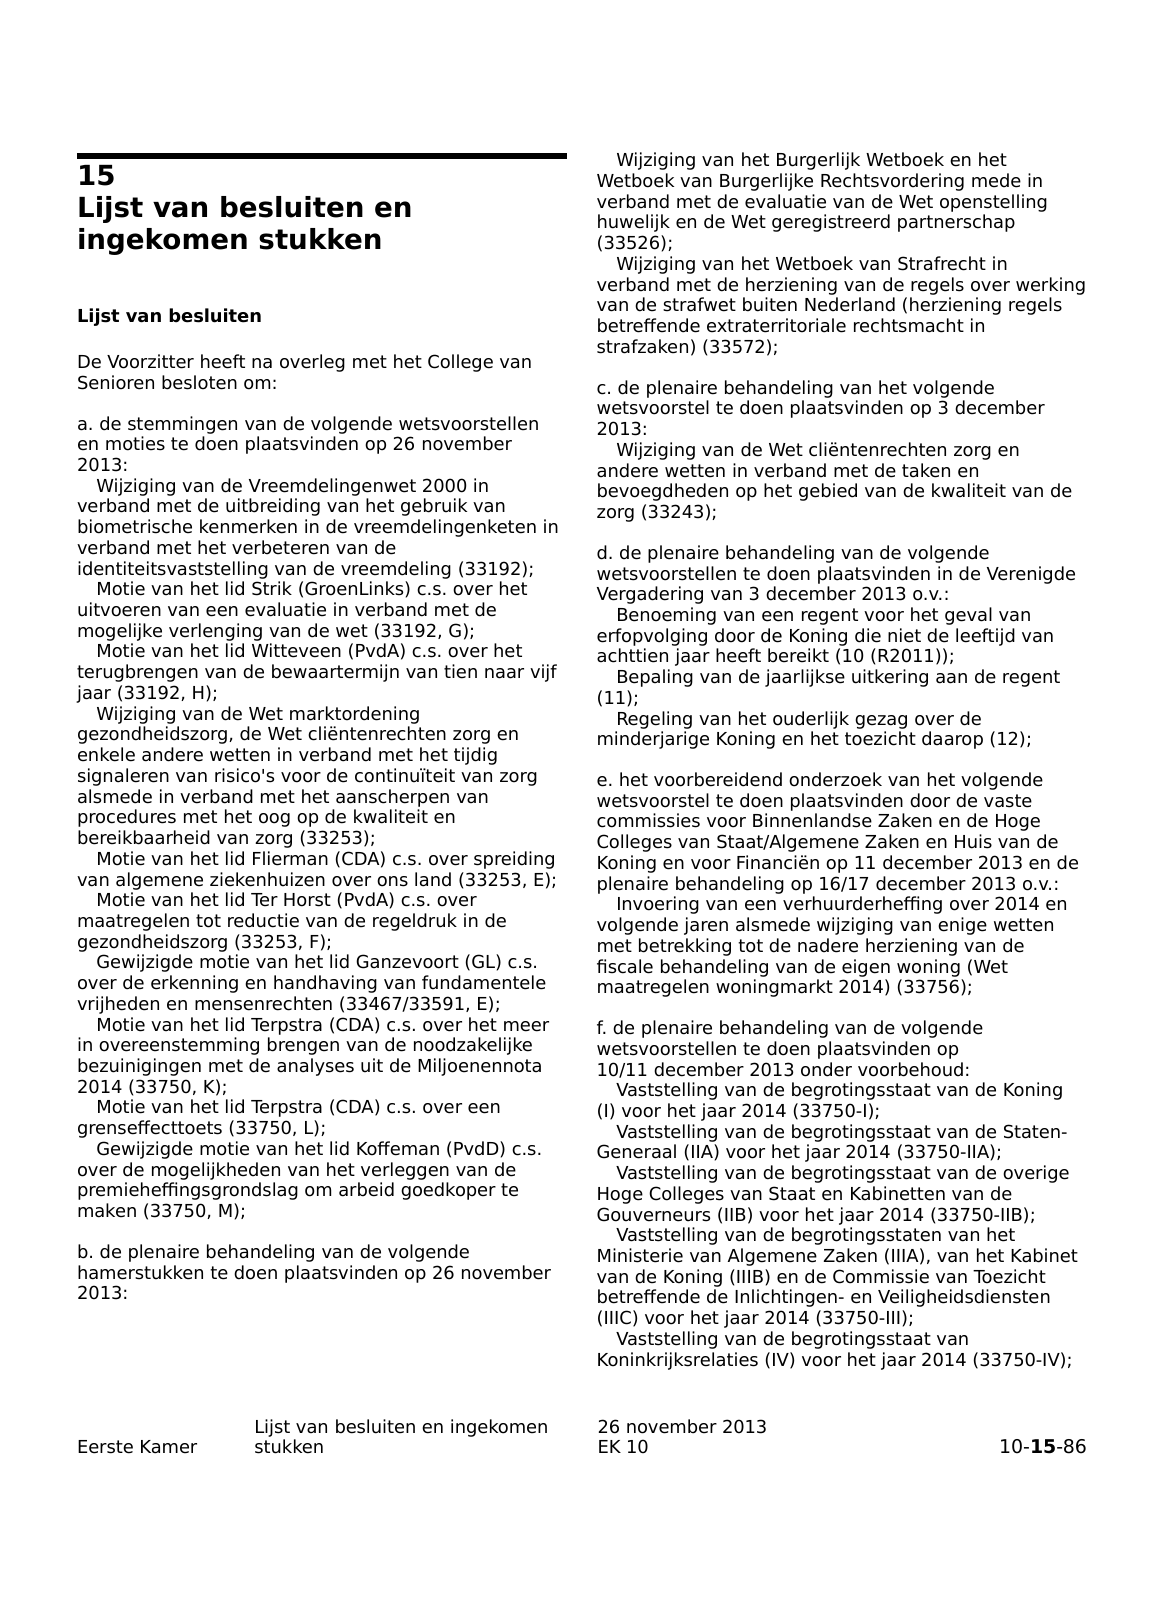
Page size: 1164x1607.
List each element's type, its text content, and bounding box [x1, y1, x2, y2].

text Motie van het lid Strik (GroenLinks) c.s. over het uitvoeren van een evaluatie in verband met de mogelijke verlenging van de wet (33192, G); [77, 579, 567, 641]
text Vaststelling van de begrotingsstaat van de overige Hoge Colleges van Staat en Kabinetten van de Gouverneurs (IIB) voor het jaar 2014 (33750-IIB); [596, 1163, 1087, 1225]
text Motie van het lid Ter Horst (PvdA) c.s. over maatregelen tot reductie van de regeldruk in de gezondheidszorg (33253, F); [77, 890, 567, 952]
text Invoering van een verhuurderheffing over 2014 en volgende jaren alsmede wijziging van enige wetten met betrekking tot de nadere herziening van de fiscale behandeling van de eigen woning (Wet maatregelen woningmarkt 2014) (33756); [596, 894, 1087, 998]
text Wijziging van de Wet marktordening gezondheidszorg, de Wet cliëntenrechten zorg en enkele andere wetten in verband met het tijdig signaleren van risico's voor de continuïteit van zorg alsmede in verband met het aanscherpen van procedures met het oog op de kwaliteit en bereikbaarheid van zorg (33253); [77, 703, 567, 849]
text c. de plenaire behandeling van het volgende wetsvoorstel te doen plaatsvinden op 3 december 2013: [596, 377, 1087, 440]
text Bepaling van de jaarlijkse uitkering aan de regent (11); [596, 667, 1087, 708]
text Gewijzigde motie van het lid Koffeman (PvdD) c.s. over de mogelijkheden van het verleggen van de premieheffingsgrondslag om arbeid goedkoper te maken (33750, M); [77, 1139, 567, 1222]
text b. de plenaire behandeling van de volgende hamerstukken te doen plaatsvinden op 26 november 2013: [77, 1242, 567, 1304]
text Wijziging van de Wet cliëntenrechten zorg en andere wetten in verband met de taken en bevoegdheden op het gebied van de kwaliteit van de zorg (33243); [596, 440, 1087, 523]
text Benoeming van een regent voor het geval van erfopvolging door de Koning die niet de leeftijd van achttien jaar heeft bereikt (10 (R2011)); [596, 605, 1087, 667]
text Regeling van het ouderlijk gezag over de minderjarige Koning en het toezicht daarop (12); [596, 708, 1087, 750]
text Vaststelling van de begrotingsstaat van de Koning (I) voor het jaar 2014 (33750-I); [596, 1080, 1087, 1122]
text Vaststelling van de begrotingsstaat van Koninkrijksrelaties (IV) voor het jaar 2014 (33750-IV); [596, 1329, 1087, 1370]
text Gewijzigde motie van het lid Ganzevoort (GL) c.s. over de erkenning en handhaving van fundamentele vrijheden en mensenrechten (33467/33591, E); [77, 952, 567, 1014]
text Vaststelling van de begrotingsstaat van de Staten-Generaal (IIA) voor het jaar 2014 (33750-IIA); [596, 1122, 1087, 1163]
text Wijziging van het Burgerlijk Wetboek en het Wetboek van Burgerlijke Rechtsvordering mede in verband met de evaluatie van de Wet openstelling huwelijk en de Wet geregistreerd partnerschap (33526); [596, 150, 1087, 254]
text Motie van het lid Flierman (CDA) c.s. over spreiding van algemene ziekenhuizen over ons land (33253, E); [77, 849, 567, 890]
text a. de stemmingen van de volgende wetsvoorstellen en moties te doen plaatsvinden op 26 november 2013: [77, 413, 567, 476]
text f. de plenaire behandeling van de volgende wetsvoorstellen te doen plaatsvinden op 10/11 december 2013 onder voorbehoud: [596, 1018, 1087, 1080]
subtitle Lijst van besluiten [77, 306, 567, 327]
text Vaststelling van de begrotingsstaten van het Ministerie van Algemene Zaken (IIIA), van het Kabinet van de Koning (IIIB) en de Commissie van Toezicht betreffende de Inlichtingen- en Veiligheidsdiensten (IIIC) voor het jaar 2014 (33750-III); [596, 1225, 1087, 1329]
text Motie van het lid Terpstra (CDA) c.s. over het meer in overeenstemming brengen van de noodzakelijke bezuinigingen met de analyses uit de Miljoenennota 2014 (33750, K); [77, 1014, 567, 1097]
text Wijziging van het Wetboek van Strafrecht in verband met de herziening van de regels over werking van de strafwet buiten Nederland (herziening regels betreffende extraterritoriale rechtsmacht in strafzaken) (33572); [596, 254, 1087, 357]
text d. de plenaire behandeling van de volgende wetsvoorstellen te doen plaatsvinden in de Verenigde Vergadering van 3 december 2013 o.v.: [596, 543, 1087, 605]
title 15 Lijst van besluiten en ingekomen stukken [77, 159, 567, 256]
text Motie van het lid Witteveen (PvdA) c.s. over het terugbrengen van de bewaartermijn van tien naar vijf jaar (33192, H); [77, 641, 567, 703]
text De Voorzitter heeft na overleg met het College van Senioren besloten om: [77, 352, 567, 393]
text Motie van het lid Terpstra (CDA) c.s. over een grenseffecttoets (33750, L); [77, 1097, 567, 1139]
text e. het voorbereidend onderzoek van het volgende wetsvoorstel te doen plaatsvinden door de vaste commissies voor Binnenlandse Zaken en de Hoge Colleges van Staat/Algemene Zaken en Huis van de Koning en voor Financiën op 11 december 2013 en de plenaire behandeling op 16/17 december 2013 o.v.: [596, 770, 1087, 894]
text Wijziging van de Vreemdelingenwet 2000 in verband met de uitbreiding van het gebruik van biometrische kenmerken in de vreemdelingenketen in verband met het verbeteren van de identiteitsvaststelling van de vreemdeling (33192); [77, 476, 567, 579]
